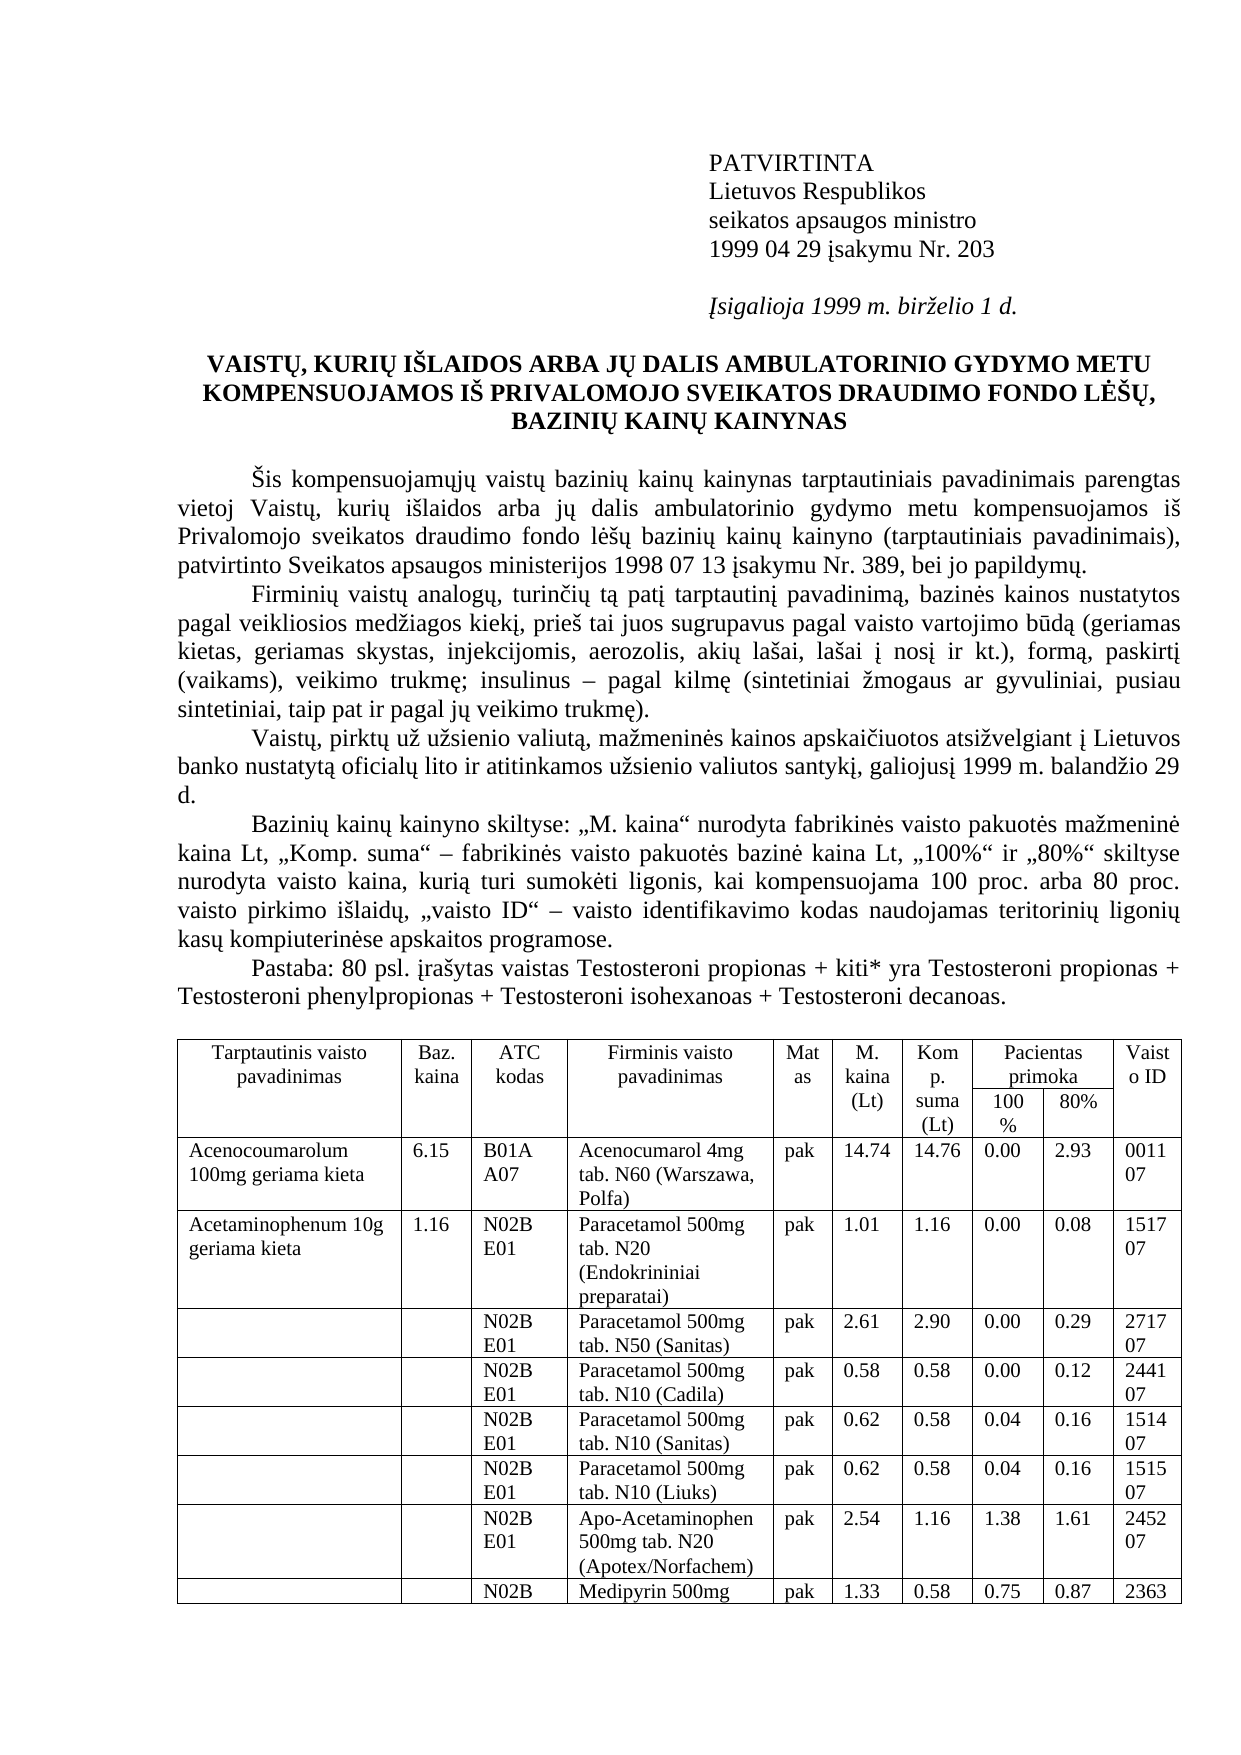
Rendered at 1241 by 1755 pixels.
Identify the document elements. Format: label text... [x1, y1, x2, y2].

text 1999 04 29 įsakymu Nr. 203 [177, 234, 1181, 263]
table_cell 2363 [1114, 1579, 1181, 1603]
table_cell 1.01 [833, 1211, 902, 1308]
table_cell Medipyrin 500mg [568, 1579, 773, 1603]
table_cell 0.00 [973, 1211, 1043, 1308]
text Šis kompensuojamųjų vaistų bazinių kainų kainynas tarptautiniais pavadinimais parengtas vietoj Vaistų, kurių išlaidos arba jų dalis ambulatorinio gydymo metu kompensuojamos iš Privalomojo sveikatos draudimo fondo lėšų bazinių kainų kainyno (tarptautiniais pavadinimais), patvirtinto Sveikatos apsaugos ministerijos 1998 07 13 įsakymu Nr. 389, bei jo papildymų. [177, 464, 1181, 579]
text Bazinių kainų kainyno skiltyse: „M. kaina“ nurodyta fabrikinės vaisto pakuotės mažmeninė kaina Lt, „Komp. suma“ – fabrikinės vaisto pakuotės bazinė kaina Lt, „100%“ ir „80%“ skiltyse nurodyta vaisto kaina, kurią turi sumokėti ligonis, kai kompensuojama 100 proc. arba 80 proc. vaisto pirkimo išlaidų, „vaisto ID“ – vaisto identifikavimo kodas naudojamas teritorinių ligonių kasų kompiuterinėse apskaitos programose. [177, 809, 1181, 953]
table_cell 0.58 [903, 1456, 972, 1504]
table_cell pak [774, 1505, 832, 1578]
table_cell [402, 1407, 471, 1455]
table_cell N02B E01 [472, 1456, 567, 1504]
table_header Baz. kaina [402, 1040, 471, 1137]
text seikatos apsaugos ministro [177, 205, 1181, 234]
table_cell 0.75 [973, 1579, 1043, 1603]
table_cell 0.16 [1044, 1456, 1113, 1504]
table_cell 0.58 [903, 1579, 972, 1603]
table_cell [402, 1579, 471, 1603]
table_cell 0.00 [973, 1358, 1043, 1406]
table_cell N02B E01 [472, 1505, 567, 1578]
table_cell 1.16 [903, 1505, 972, 1578]
table_header Komp. suma (Lt) [903, 1040, 972, 1137]
table_header M. kaina (Lt) [833, 1040, 902, 1137]
table_cell Acetaminophenum 10g geriama kieta [178, 1211, 401, 1308]
table_cell [178, 1407, 401, 1455]
table_cell N02B E01 [472, 1358, 567, 1406]
table_cell [402, 1505, 471, 1578]
table_cell pak [774, 1456, 832, 1504]
table_cell Paracetamol 500mg tab. N50 (Sanitas) [568, 1309, 773, 1357]
table_cell pak [774, 1407, 832, 1455]
text Vaistų, pirktų už užsienio valiutą, mažmeninės kainos apskaičiuotos atsižvelgiant į Lietuvos banko nustatytą oficialų lito ir atitinkamos užsienio valiutos santykį, galiojusį 1999 m. balandžio 29 d. [177, 723, 1181, 809]
table_cell 1.61 [1044, 1505, 1113, 1578]
table_cell 1.16 [903, 1211, 972, 1308]
table_cell 151707 [1114, 1211, 1181, 1308]
table_header Pacientas primoka [973, 1040, 1113, 1088]
table_cell 0.16 [1044, 1407, 1113, 1455]
table_header Firminis vaisto pavadinimas [568, 1040, 773, 1137]
table_cell 244107 [1114, 1358, 1181, 1406]
table_cell Paracetamol 500mg tab. N10 (Sanitas) [568, 1407, 773, 1455]
table_cell 80% [1044, 1089, 1113, 1137]
table_cell 0.08 [1044, 1211, 1113, 1308]
table_cell Acenocumarol 4mg tab. N60 (Warszawa, Polfa) [568, 1138, 773, 1210]
text VAISTŲ, KURIŲ IŠLAIDOS ARBA JŲ DALIS AMBULATORINIO GYDYMO METU KOMPENSUOJAMOS IŠ PRIVALOMOJO SVEIKATOS DRAUDIMO FONDO LĖŠŲ, BAZINIŲ KAINŲ KAINYNAS [177, 349, 1181, 435]
table_cell 14.74 [833, 1138, 902, 1210]
table_cell 0.29 [1044, 1309, 1113, 1357]
table_cell 0.00 [973, 1138, 1043, 1210]
text Firminių vaistų analogų, turinčių tą patį tarptautinį pavadinimą, bazinės kainos nustatytos pagal veikliosios medžiagos kiekį, prieš tai juos sugrupavus pagal vaisto vartojimo būdą (geriamas kietas, geriamas skystas, injekcijomis, aerozolis, akių lašai, lašai į nosį ir kt.), formą, paskirtį (vaikams), veikimo trukmę; insulinus – pagal kilmę (sintetiniai žmogaus ar gyvuliniai, pusiau sintetiniai, taip pat ir pagal jų veikimo trukmę). [177, 579, 1181, 723]
table_cell [178, 1505, 401, 1578]
text Pastaba: 80 psl. įrašytas vaistas Testosteroni propionas + kiti* yra Testosteroni propionas + Testosteroni phenylpropionas + Testosteroni isohexanoas + Testosteroni decanoas. [177, 953, 1181, 1010]
table_header ATC kodas [472, 1040, 567, 1137]
table_cell [402, 1456, 471, 1504]
table_cell B01A A07 [472, 1138, 567, 1210]
table_cell 0.87 [1044, 1579, 1113, 1603]
table_cell 0.58 [833, 1358, 902, 1406]
table_cell pak [774, 1211, 832, 1308]
table_cell 1.38 [973, 1505, 1043, 1578]
table_cell Paracetamol 500mg tab. N20 (Endokrininiai preparatai) [568, 1211, 773, 1308]
table_cell 151407 [1114, 1407, 1181, 1455]
table_header Matas [774, 1040, 832, 1137]
table_cell 0.00 [973, 1309, 1043, 1357]
table_cell N02B E01 [472, 1211, 567, 1308]
table_cell 0.04 [973, 1407, 1043, 1455]
table_cell [178, 1579, 401, 1603]
table_cell 151507 [1114, 1456, 1181, 1504]
text PATVIRTINTA [177, 148, 1181, 176]
table_cell 0.12 [1044, 1358, 1113, 1406]
table_cell N02B E01 [472, 1407, 567, 1455]
table_cell 2.90 [903, 1309, 972, 1357]
table_header Vaisto ID [1114, 1040, 1181, 1137]
table_cell Paracetamol 500mg tab. N10 (Liuks) [568, 1456, 773, 1504]
text Įsigalioja 1999 m. birželio 1 d. [177, 291, 1181, 320]
table_cell 2.61 [833, 1309, 902, 1357]
table_cell 1.16 [402, 1211, 471, 1308]
table_cell 0.62 [833, 1407, 902, 1455]
table_cell 245207 [1114, 1505, 1181, 1578]
table_cell pak [774, 1579, 832, 1603]
table_cell 0.58 [903, 1358, 972, 1406]
table_cell N02B [472, 1579, 567, 1603]
table_cell 6.15 [402, 1138, 471, 1210]
table_cell pak [774, 1138, 832, 1210]
table_cell pak [774, 1309, 832, 1357]
table_cell N02B E01 [472, 1309, 567, 1357]
table_cell 001107 [1114, 1138, 1181, 1210]
table_cell 14.76 [903, 1138, 972, 1210]
table_cell 271707 [1114, 1309, 1181, 1357]
table_cell 1.33 [833, 1579, 902, 1603]
table_cell [178, 1456, 401, 1504]
table_cell 0.58 [903, 1407, 972, 1455]
table_cell [402, 1309, 471, 1357]
table_cell 100% [973, 1089, 1043, 1137]
table_cell 0.62 [833, 1456, 902, 1504]
table_cell Paracetamol 500mg tab. N10 (Cadila) [568, 1358, 773, 1406]
text Lietuvos Respublikos [177, 176, 1181, 205]
table_header Tarptautinis vaisto pavadinimas [178, 1040, 401, 1137]
table_cell [178, 1309, 401, 1357]
table_cell Acenocoumarolum 100mg geriama kieta [178, 1138, 401, 1210]
table_cell pak [774, 1358, 832, 1406]
table_cell [402, 1358, 471, 1406]
table_cell 2.54 [833, 1505, 902, 1578]
table_cell Apo-Acetaminophen 500mg tab. N20 (Apotex/Norfachem) [568, 1505, 773, 1578]
table_cell [178, 1358, 401, 1406]
table_cell 2.93 [1044, 1138, 1113, 1210]
table_cell 0.04 [973, 1456, 1043, 1504]
